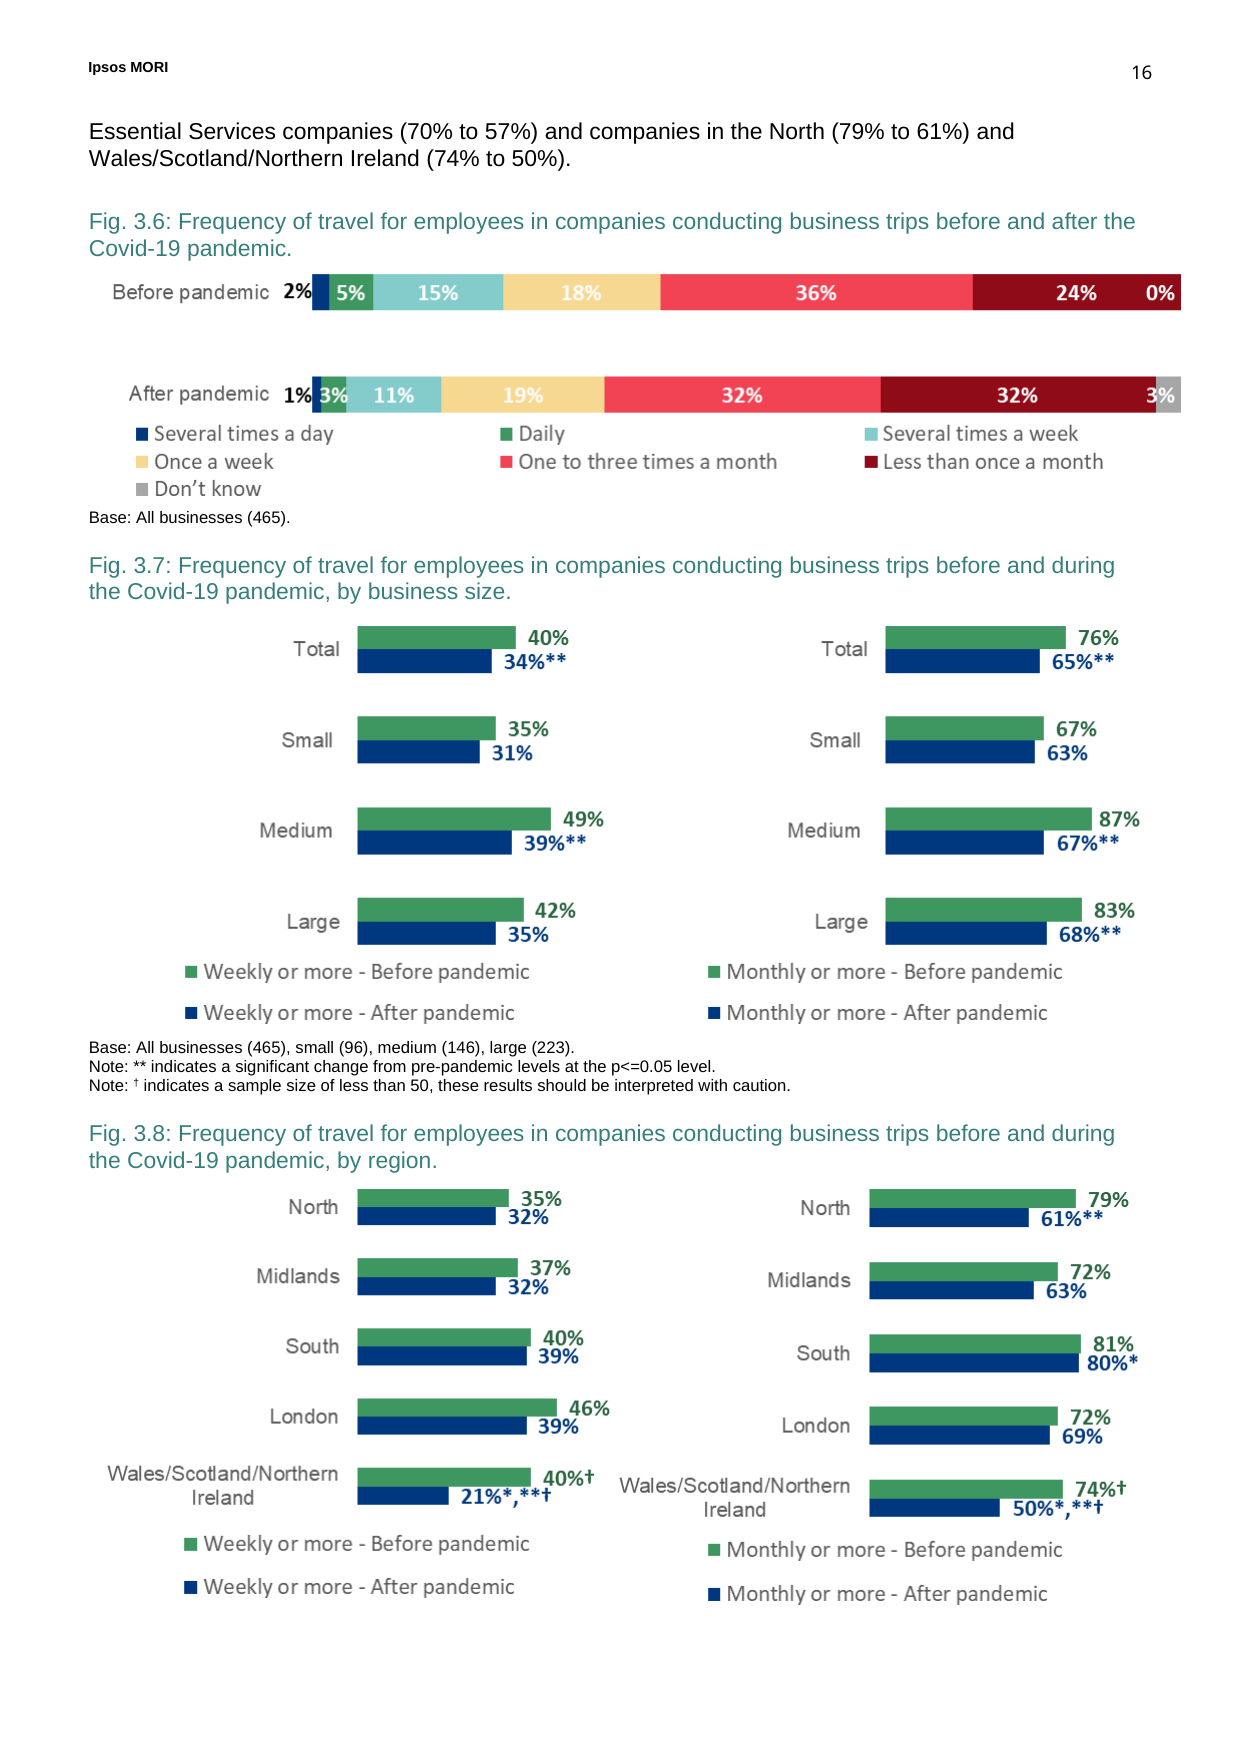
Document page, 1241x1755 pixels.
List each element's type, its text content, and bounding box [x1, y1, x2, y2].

text Essential Services companies (70% to 57%) and companies in the North (79% to 61%) and Wales/Scotland/Northern Ireland (74% to 50%). [89, 118, 1152, 171]
text Note: ** indicates a significant change from pre-pandemic levels at the p<=0.05 level. [89, 1057, 1152, 1076]
text Base: All businesses (465). [89, 508, 1152, 527]
subtitle Fig. 3.8: Frequency of travel for employees in companies conducting business trips before and during the Covid-19 pandemic, by region. [89, 1120, 1152, 1173]
text Base: All businesses (465), small (96), medium (146), large (223). [89, 1038, 1152, 1057]
subtitle Fig. 3.6: Frequency of travel for employees in companies conducting business trips before and after the Covid-19 pandemic. [89, 208, 1152, 261]
subtitle Fig. 3.7: Frequency of travel for employees in companies conducting business trips before and during the Covid-19 pandemic, by business size. [89, 552, 1152, 604]
text Note: † indicates a sample size of less than 50, these results should be interpreted with caution. [89, 1076, 1152, 1095]
